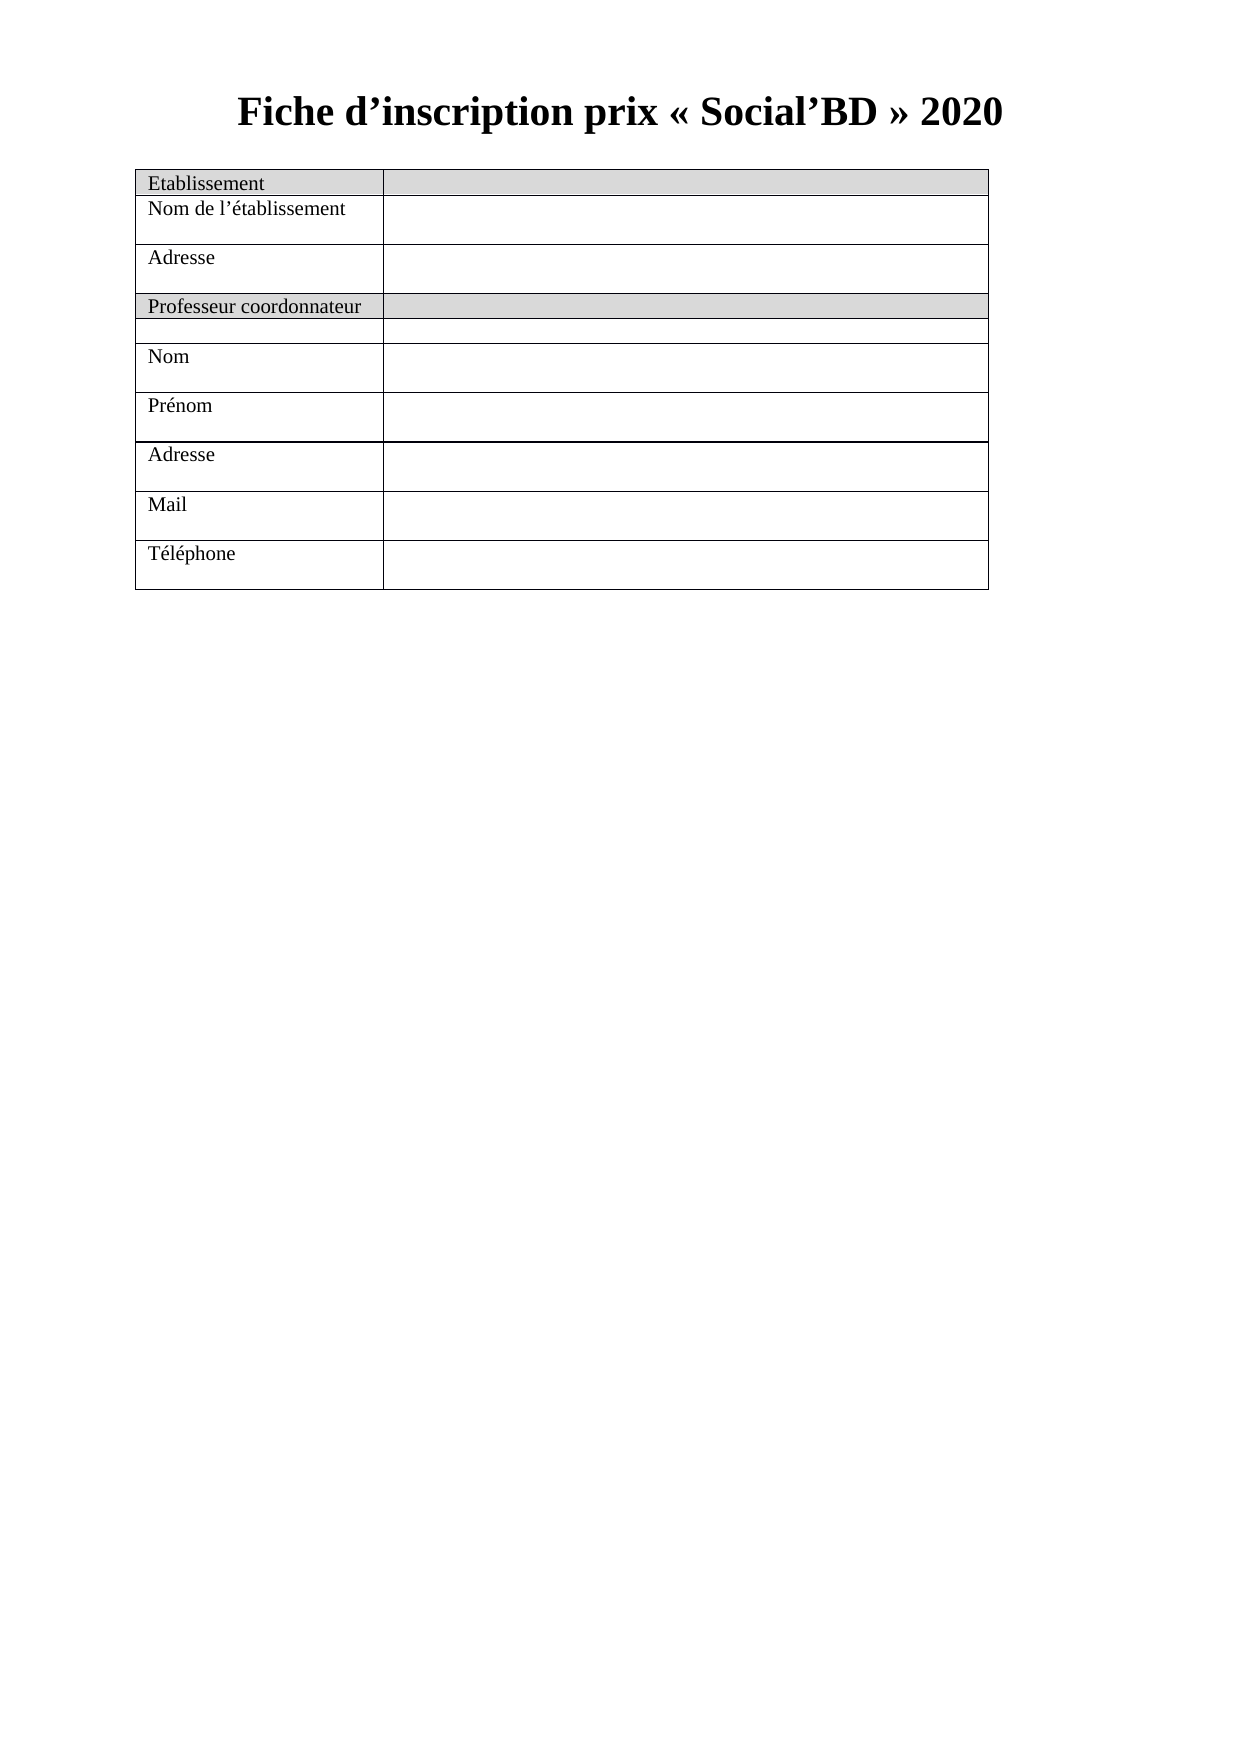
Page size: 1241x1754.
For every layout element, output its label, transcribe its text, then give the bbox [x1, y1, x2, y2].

table_cell Professeur coordonnateur [136, 294, 383, 318]
table_cell Prénom [136, 393, 383, 441]
table_cell Nom [136, 344, 383, 392]
table_cell [136, 319, 383, 343]
table_cell Adresse [136, 443, 383, 491]
table_cell [384, 196, 988, 244]
table_cell Mail [136, 492, 383, 540]
text Fiche d’inscription prix « Social’BD » 2020 [148, 87, 1093, 134]
table_cell [384, 393, 988, 441]
table_cell Adresse [136, 245, 383, 293]
table_cell Téléphone [136, 541, 383, 589]
table_header Etablissement [136, 170, 383, 194]
table_cell [384, 319, 988, 343]
table_cell [384, 294, 988, 318]
table_cell [384, 443, 988, 491]
table_cell [384, 245, 988, 293]
table_cell [384, 344, 988, 392]
table_cell [384, 541, 988, 589]
table_header [384, 170, 988, 194]
table_cell Nom de l’établissement [136, 196, 383, 244]
table_cell [384, 492, 988, 540]
